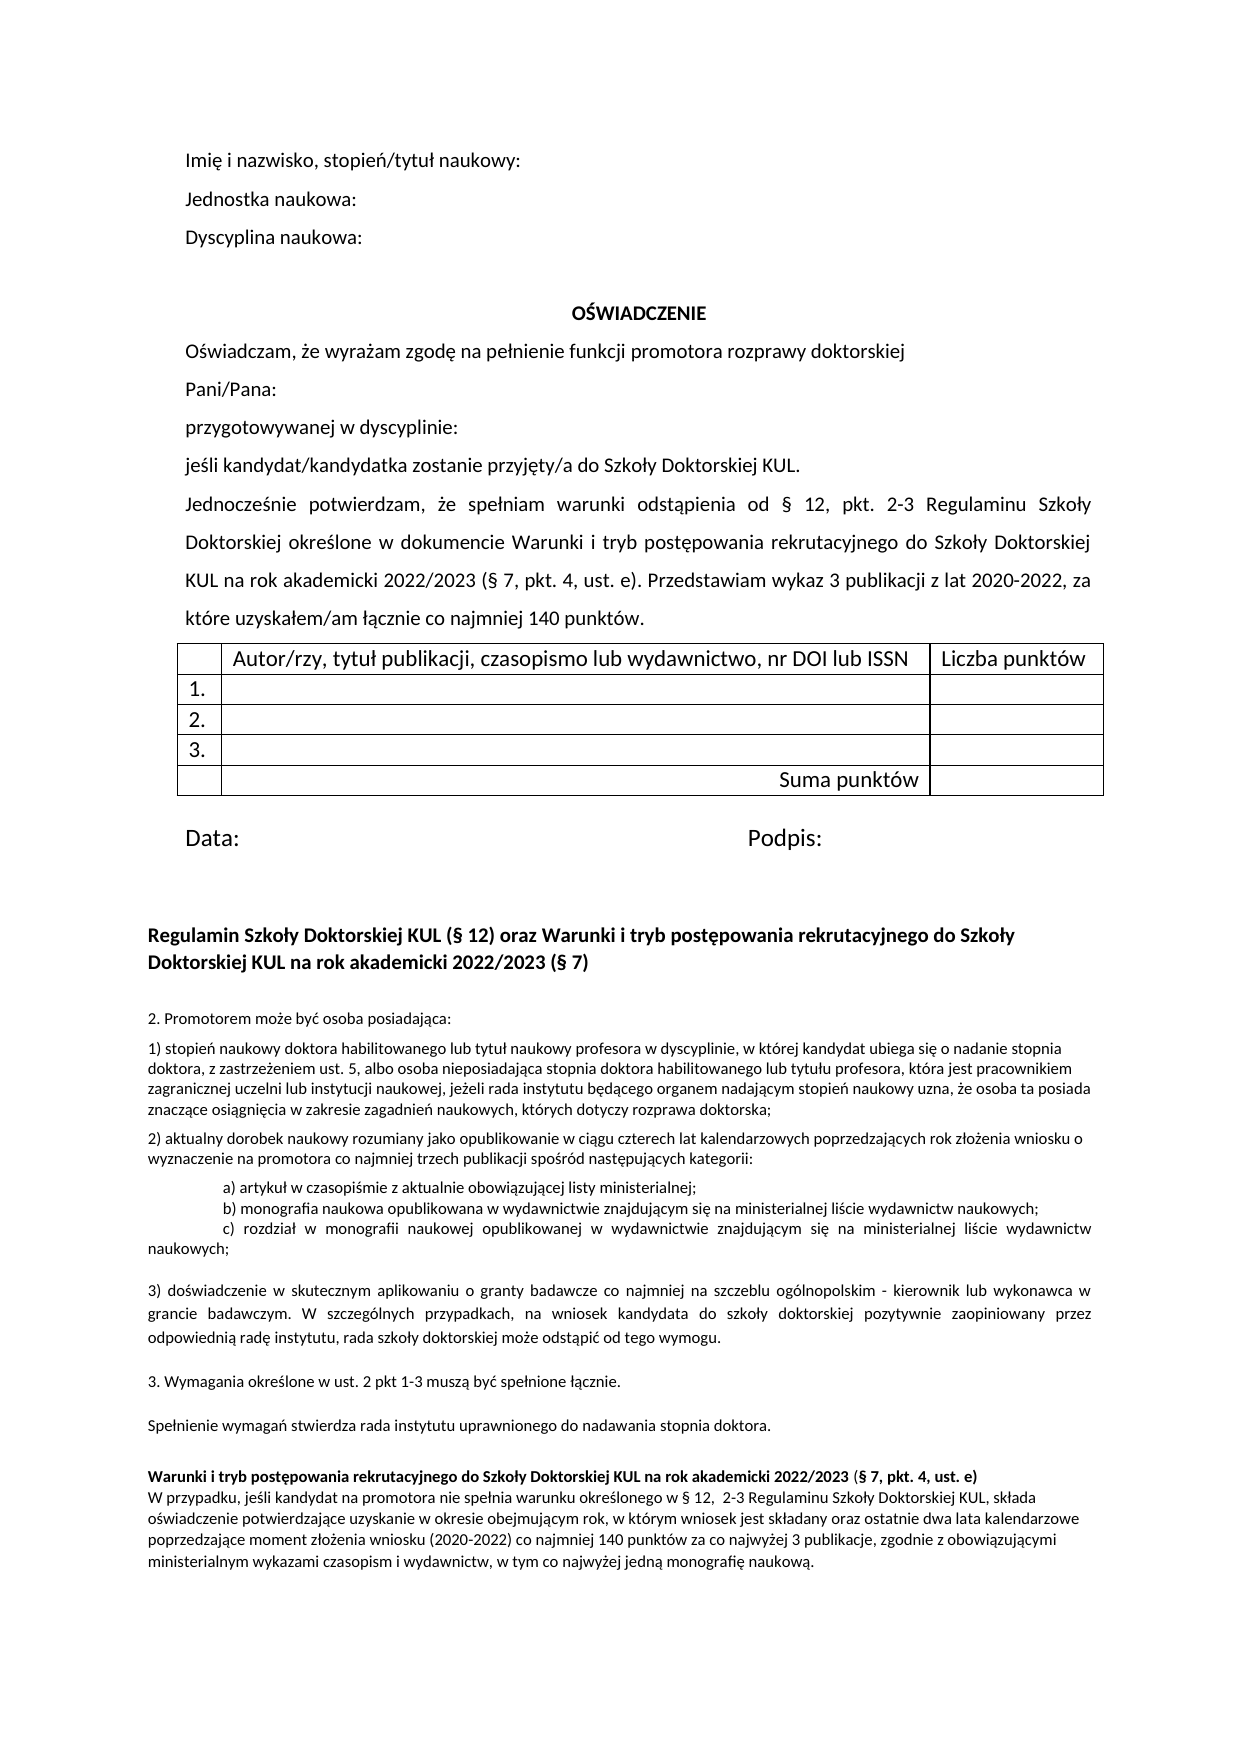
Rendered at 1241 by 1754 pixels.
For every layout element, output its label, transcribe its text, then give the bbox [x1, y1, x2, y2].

table_cell [931, 735, 1103, 764]
table_cell [222, 675, 929, 704]
text Jednocześnie potwierdzam, że spełniam warunki odstąpienia od § 12, pkt. 2-3 Regulaminu Szkoły Doktorskiej określone w dokumencie Warunki i tryb postępowania rekrutacyjnego do Szkoły Doktorskiej KUL na rok akademicki 2022/2023 (§ 7, pkt. 4, ust. e). Przedstawiam wykaz 3 publikacji z lat 2020-2022, za które uzyskałem/am łącznie co najmniej 140 punktów. [185, 491, 1093, 631]
table_cell [178, 766, 221, 795]
table_header Autor/rzy, tytuł publikacji, czasopismo lub wydawnictwo, nr DOI lub ISSN [222, 644, 929, 673]
text przygotowywanej w dyscyplinie: [185, 414, 1093, 440]
table_header [178, 644, 221, 673]
text Dyscyplina naukowa: [185, 224, 1093, 249]
text 2. Promotorem może być osoba posiadająca: [148, 1009, 1093, 1029]
text Imię i nazwisko, stopień/tytuł naukowy: [185, 148, 1093, 173]
text Pani/Pana: [185, 376, 1093, 402]
text c) rozdział w monografii naukowej opublikowanej w wydawnictwie znajdującym się na ministerialnej liście wydawnictw naukowych; [148, 1218, 1093, 1259]
text a) artykuł w czasopiśmie z aktualnie obowiązującej listy ministerialnej; [148, 1178, 1093, 1198]
text Regulamin Szkoły Doktorskiej KUL (§ 12) oraz Warunki i tryb postępowania rekrutacyjnego do Szkoły Doktorskiej KUL na rok akademicki 2022/2023 (§ 7) [148, 922, 1093, 974]
text Spełnienie wymagań stwierdza rada instytutu uprawnionego do nadawania stopnia doktora. [148, 1415, 1093, 1436]
text 2) aktualny dorobek naukowy rozumiany jako opublikowanie w ciągu czterech lat kalendarzowych poprzedzających rok złożenia wniosku o wyznaczenie na promotora co najmniej trzech publikacji spośród następujących kategorii: [148, 1128, 1093, 1169]
text 3. Wymagania określone w ust. 2 pkt 1-3 muszą być spełnione łącznie. [148, 1371, 1093, 1391]
text jeśli kandydat/kandydatka zostanie przyjęty/a do Szkoły Doktorskiej KUL. [185, 453, 1093, 478]
text Data: Podpis: [185, 822, 1093, 853]
text OŚWIADCZENIE [185, 300, 1093, 326]
text Warunki i tryb postępowania rekrutacyjnego do Szkoły Doktorskiej KUL na rok akademicki 2022/2023 (§ 7, pkt. 4, ust. e) [148, 1466, 1093, 1486]
table_cell Suma punktów [222, 766, 929, 795]
table_cell 2. [178, 705, 221, 734]
table_cell [222, 735, 929, 764]
text Oświadczam, że wyrażam zgodę na pełnienie funkcji promotora rozprawy doktorskiej [185, 338, 1093, 364]
text 1) stopień naukowy doktora habilitowanego lub tytuł naukowy profesora w dyscyplinie, w której kandydat ubiega się o nadanie stopnia doktora, z zastrzeżeniem ust. 5, albo osoba nieposiadająca stopnia doktora habilitowanego lub tytułu profesora, która jest pracownikiem zagranicznej uczelni lub instytucji naukowej, jeżeli rada instytutu będącego organem nadającym stopień naukowy uzna, że osoba ta posiada znaczące osiągnięcia w zakresie zagadnień naukowych, których dotyczy rozprawa doktorska; [148, 1038, 1093, 1119]
text b) monografia naukowa opublikowana w wydawnictwie znajdującym się na ministerialnej liście wydawnictw naukowych; [148, 1198, 1093, 1218]
table_cell 3. [178, 735, 221, 764]
table_cell [931, 675, 1103, 704]
table_cell [931, 766, 1103, 795]
table_cell [222, 705, 929, 734]
text Jednostka naukowa: [185, 186, 1093, 211]
text 3) doświadczenie w skutecznym aplikowaniu o granty badawcze co najmniej na szczeblu ogólnopolskim - kierownik lub wykonawca w grancie badawczym. W szczególnych przypadkach, na wniosek kandydata do szkoły doktorskiej pozytywnie zaopiniowany przez odpowiednią radę instytutu, rada szkoły doktorskiej może odstąpić od tego wymogu. [148, 1280, 1093, 1347]
text W przypadku, jeśli kandydat na promotora nie spełnia warunku określonego w § 12, 2-3 Regulaminu Szkoły Doktorskiej KUL, składa oświadczenie potwierdzające uzyskanie w okresie obejmującym rok, w którym wniosek jest składany oraz ostatnie dwa lata kalendarzowe poprzedzające moment złożenia wniosku (2020-2022) co najmniej 140 punktów za co najwyżej 3 publikacje, zgodnie z obowiązującymi ministerialnym wykazami czasopism i wydawnictw, w tym co najwyżej jedną monografię naukową. [148, 1487, 1093, 1571]
table_header Liczba punktów [931, 644, 1103, 673]
table_cell 1. [178, 675, 221, 704]
table_cell [931, 705, 1103, 734]
